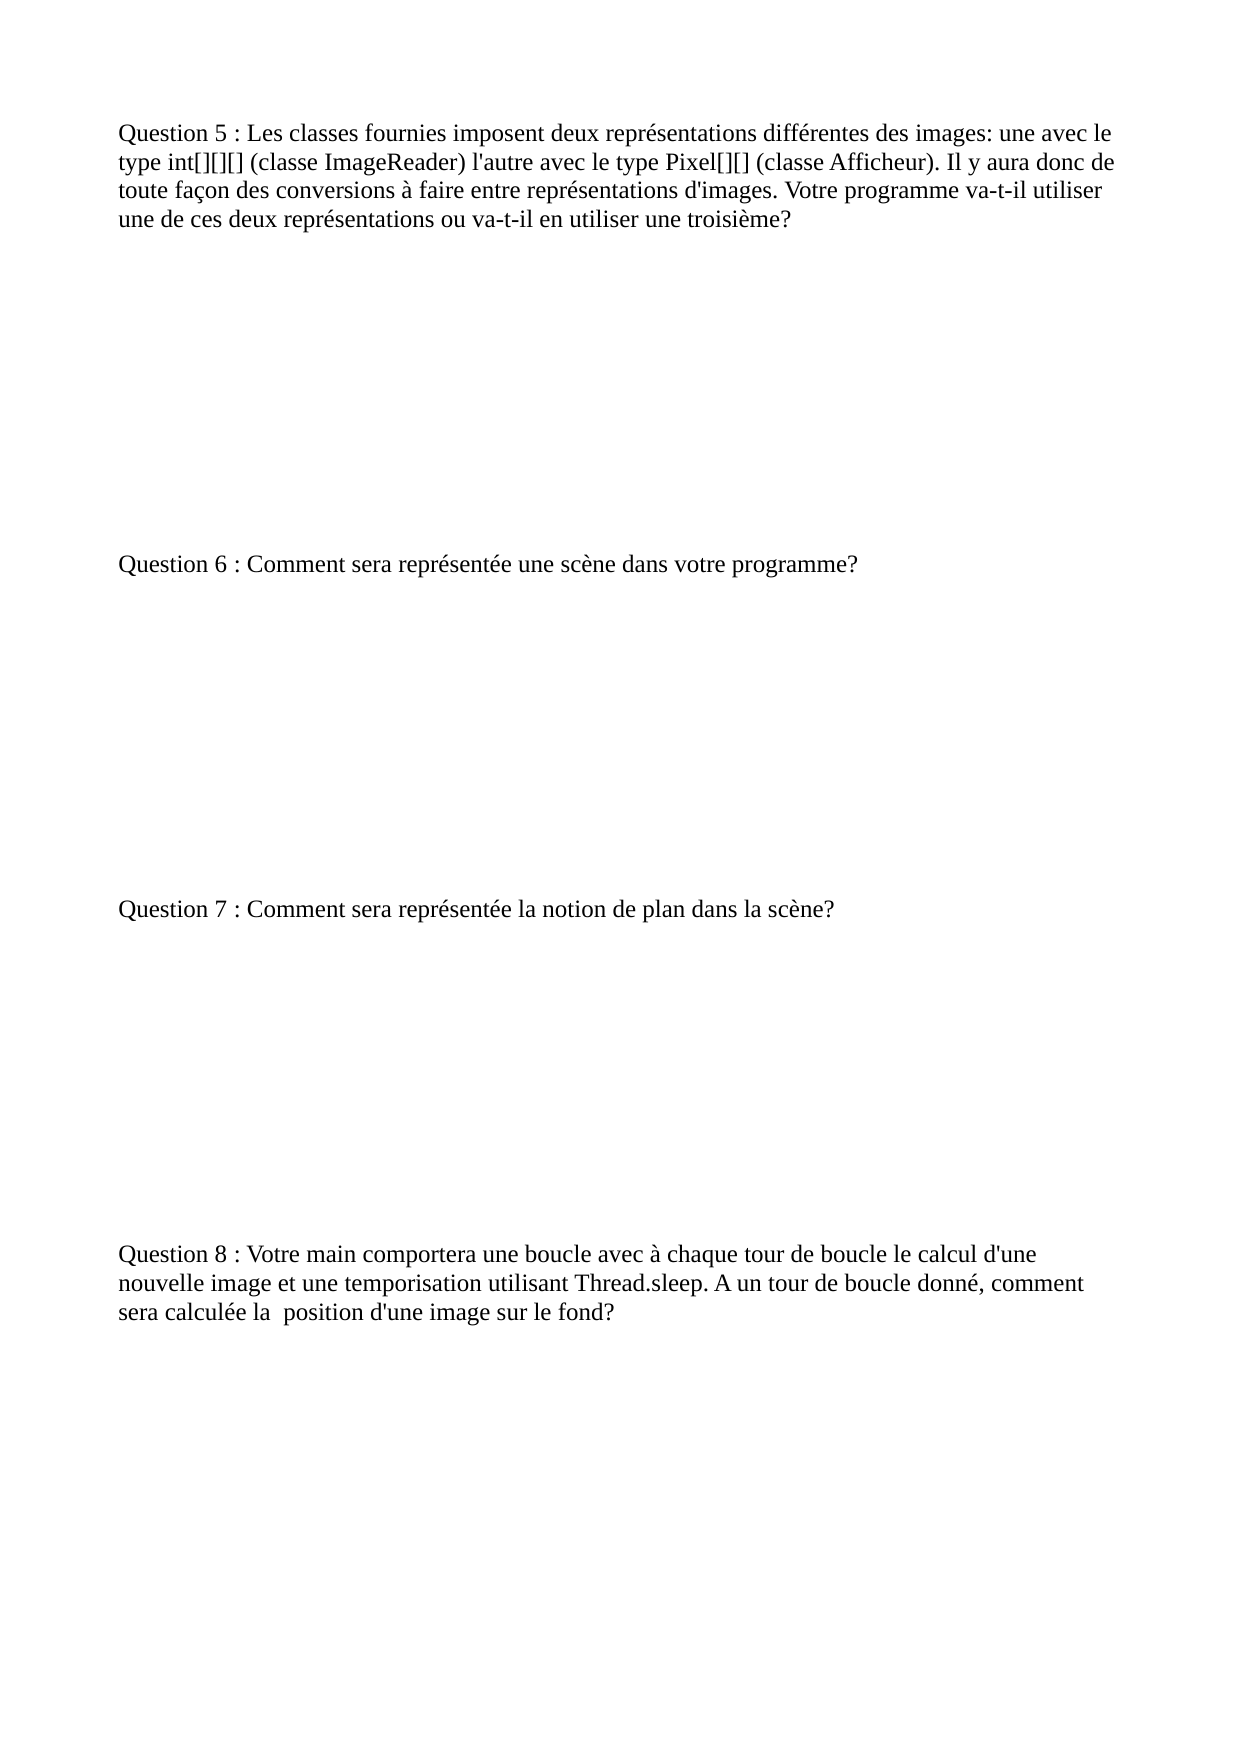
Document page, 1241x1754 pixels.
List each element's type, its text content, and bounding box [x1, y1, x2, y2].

text Question 6 : Comment sera représentée une scène dans votre programme? [118, 549, 1122, 578]
text Question 8 : Votre main comportera une boucle avec à chaque tour de boucle le calcul d'une nouvelle image et une temporisation utilisant Thread.sleep. A un tour de boucle donné, comment sera calculée la position d'une image sur le fond? [118, 1239, 1122, 1326]
text Question 5 : Les classes fournies imposent deux représentations différentes des images: une avec le type int[][][] (classe ImageReader) l'autre avec le type Pixel[][] (classe Afficheur). Il y aura donc de toute façon des conversions à faire entre représentations d'images. Votre programme va-t-il utiliser une de ces deux représentations ou va-t-il en utiliser une troisième? [118, 118, 1122, 233]
text Question 7 : Comment sera représentée la notion de plan dans la scène? [118, 894, 1122, 923]
